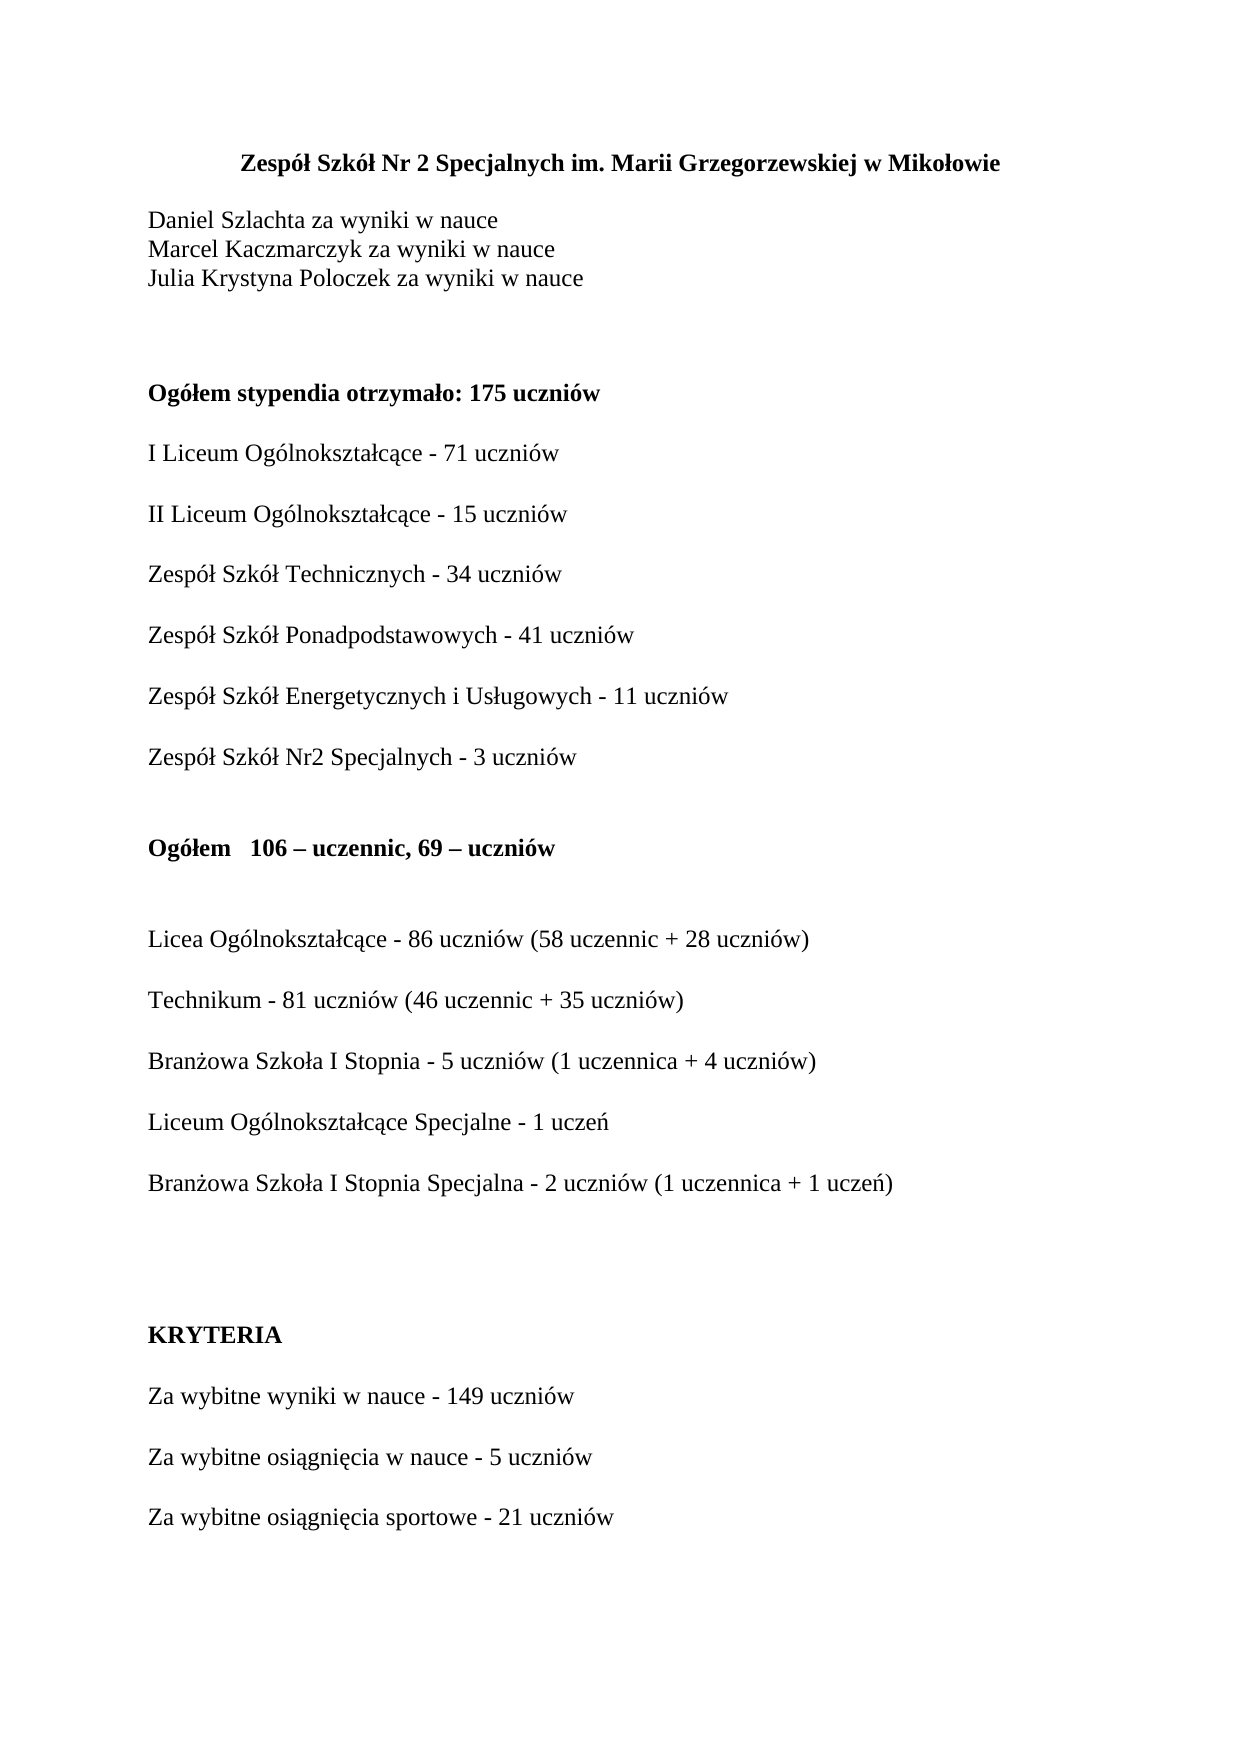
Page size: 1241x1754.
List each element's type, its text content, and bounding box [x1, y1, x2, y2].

text Licea Ogólnokształcące - 86 uczniów (58 uczennic + 28 uczniów) [148, 924, 1093, 953]
text Za wybitne osiągnięcia sportowe - 21 uczniów [148, 1502, 1093, 1531]
text Ogółem 106 – uczennic, 69 – uczniów [148, 833, 1093, 862]
text II Liceum Ogólnokształcące - 15 uczniów [148, 499, 1093, 527]
text Branżowa Szkoła I Stopnia - 5 uczniów (1 uczennica + 4 uczniów) [148, 1046, 1093, 1075]
text Technikum - 81 uczniów (46 uczennic + 35 uczniów) [148, 985, 1093, 1014]
text Zespół Szkół Nr 2 Specjalnych im. Marii Grzegorzewskiej w Mikołowie [148, 148, 1093, 176]
text Branżowa Szkoła I Stopnia Specjalna - 2 uczniów (1 uczennica + 1 uczeń) [148, 1168, 1093, 1197]
text Zespół Szkół Energetycznych i Usługowych - 11 uczniów [148, 681, 1093, 710]
text Julia Krystyna Poloczek za wyniki w nauce [148, 263, 1093, 291]
text Daniel Szlachta za wyniki w nauce [148, 205, 1093, 234]
text Za wybitne wyniki w nauce - 149 uczniów [148, 1381, 1093, 1409]
text Zespół Szkół Ponadpodstawowych - 41 uczniów [148, 620, 1093, 649]
text I Liceum Ogólnokształcące - 71 uczniów [148, 438, 1093, 467]
text Liceum Ogólnokształcące Specjalne - 1 uczeń [148, 1107, 1093, 1136]
text Marcel Kaczmarczyk za wyniki w nauce [148, 234, 1093, 263]
text Za wybitne osiągnięcia w nauce - 5 uczniów [148, 1442, 1093, 1470]
text Ogółem stypendia otrzymało: 175 uczniów [148, 378, 1093, 406]
text Zespół Szkół Technicznych - 34 uczniów [148, 559, 1093, 588]
text Zespół Szkół Nr2 Specjalnych - 3 uczniów [148, 742, 1093, 771]
text KRYTERIA [148, 1320, 1093, 1349]
